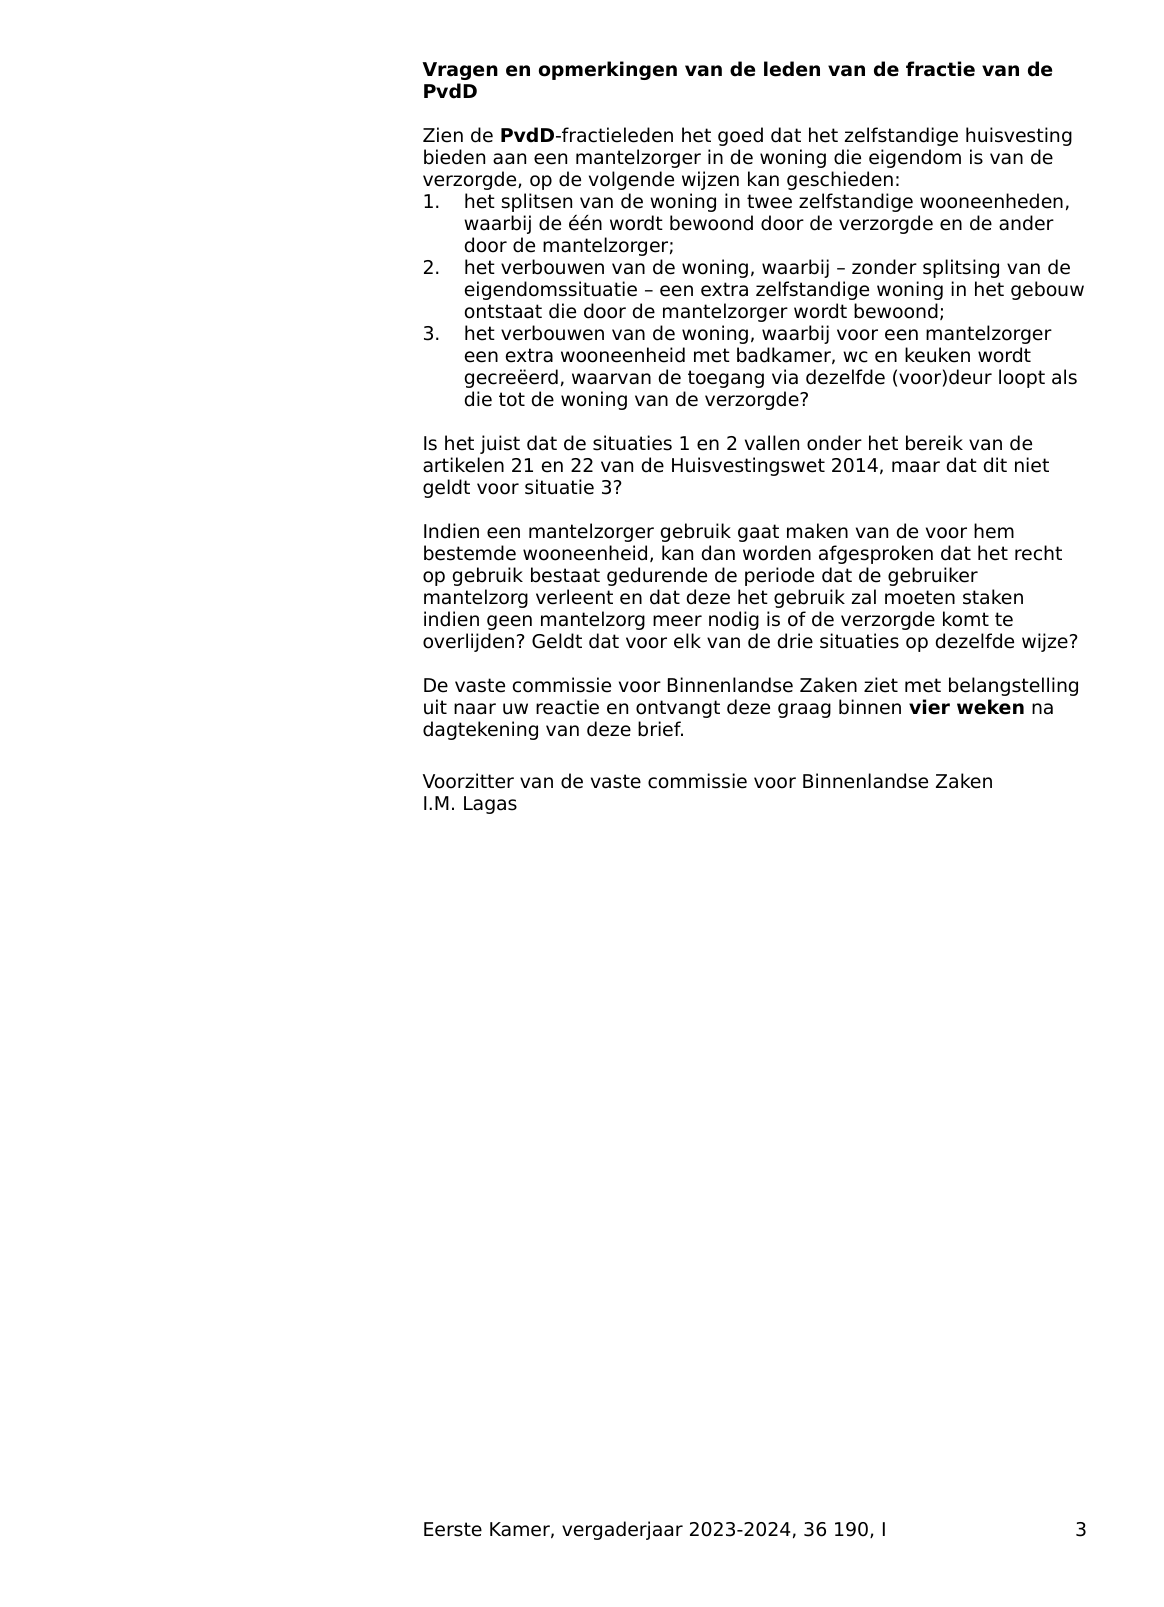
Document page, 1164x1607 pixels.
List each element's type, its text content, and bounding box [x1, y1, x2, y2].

text Voorzitter van de vaste commissie voor Binnenlandse Zaken I.M. Lagas [422, 771, 1087, 815]
text Zien de PvdD-fractieleden het goed dat het zelfstandige huisvesting bieden aan een mantelzorger in de woning die eigendom is van de verzorgde, op de volgende wijzen kan geschieden: [422, 125, 1087, 191]
subtitle Vragen en opmerkingen van de leden van de fractie van de PvdD [422, 59, 1087, 103]
text 3. het verbouwen van de woning, waarbij voor een mantelzorger een extra wooneenheid met badkamer, wc en keuken wordt gecreëerd, waarvan de toegang via dezelfde (voor)deur loopt als die tot de woning van de verzorgde? [422, 323, 1087, 411]
text 1. het splitsen van de woning in twee zelfstandige wooneenheden, waarbij de één wordt bewoond door de verzorgde en de ander door de mantelzorger; [422, 191, 1087, 257]
text 2. het verbouwen van de woning, waarbij – zonder splitsing van de eigendomssituatie – een extra zelfstandige woning in het gebouw ontstaat die door de mantelzorger wordt bewoond; [422, 257, 1087, 323]
text Is het juist dat de situaties 1 en 2 vallen onder het bereik van de artikelen 21 en 22 van de Huisvestingswet 2014, maar dat dit niet geldt voor situatie 3? [422, 433, 1087, 499]
text De vaste commissie voor Binnenlandse Zaken ziet met belangstelling uit naar uw reactie en ontvangt deze graag binnen vier weken na dagtekening van deze brief. [422, 675, 1087, 741]
text Indien een mantelzorger gebruik gaat maken van de voor hem bestemde wooneenheid, kan dan worden afgesproken dat het recht op gebruik bestaat gedurende de periode dat de gebruiker mantelzorg verleent en dat deze het gebruik zal moeten staken indien geen mantelzorg meer nodig is of de verzorgde komt te overlijden? Geldt dat voor elk van de drie situaties op dezelfde wijze? [422, 521, 1087, 653]
